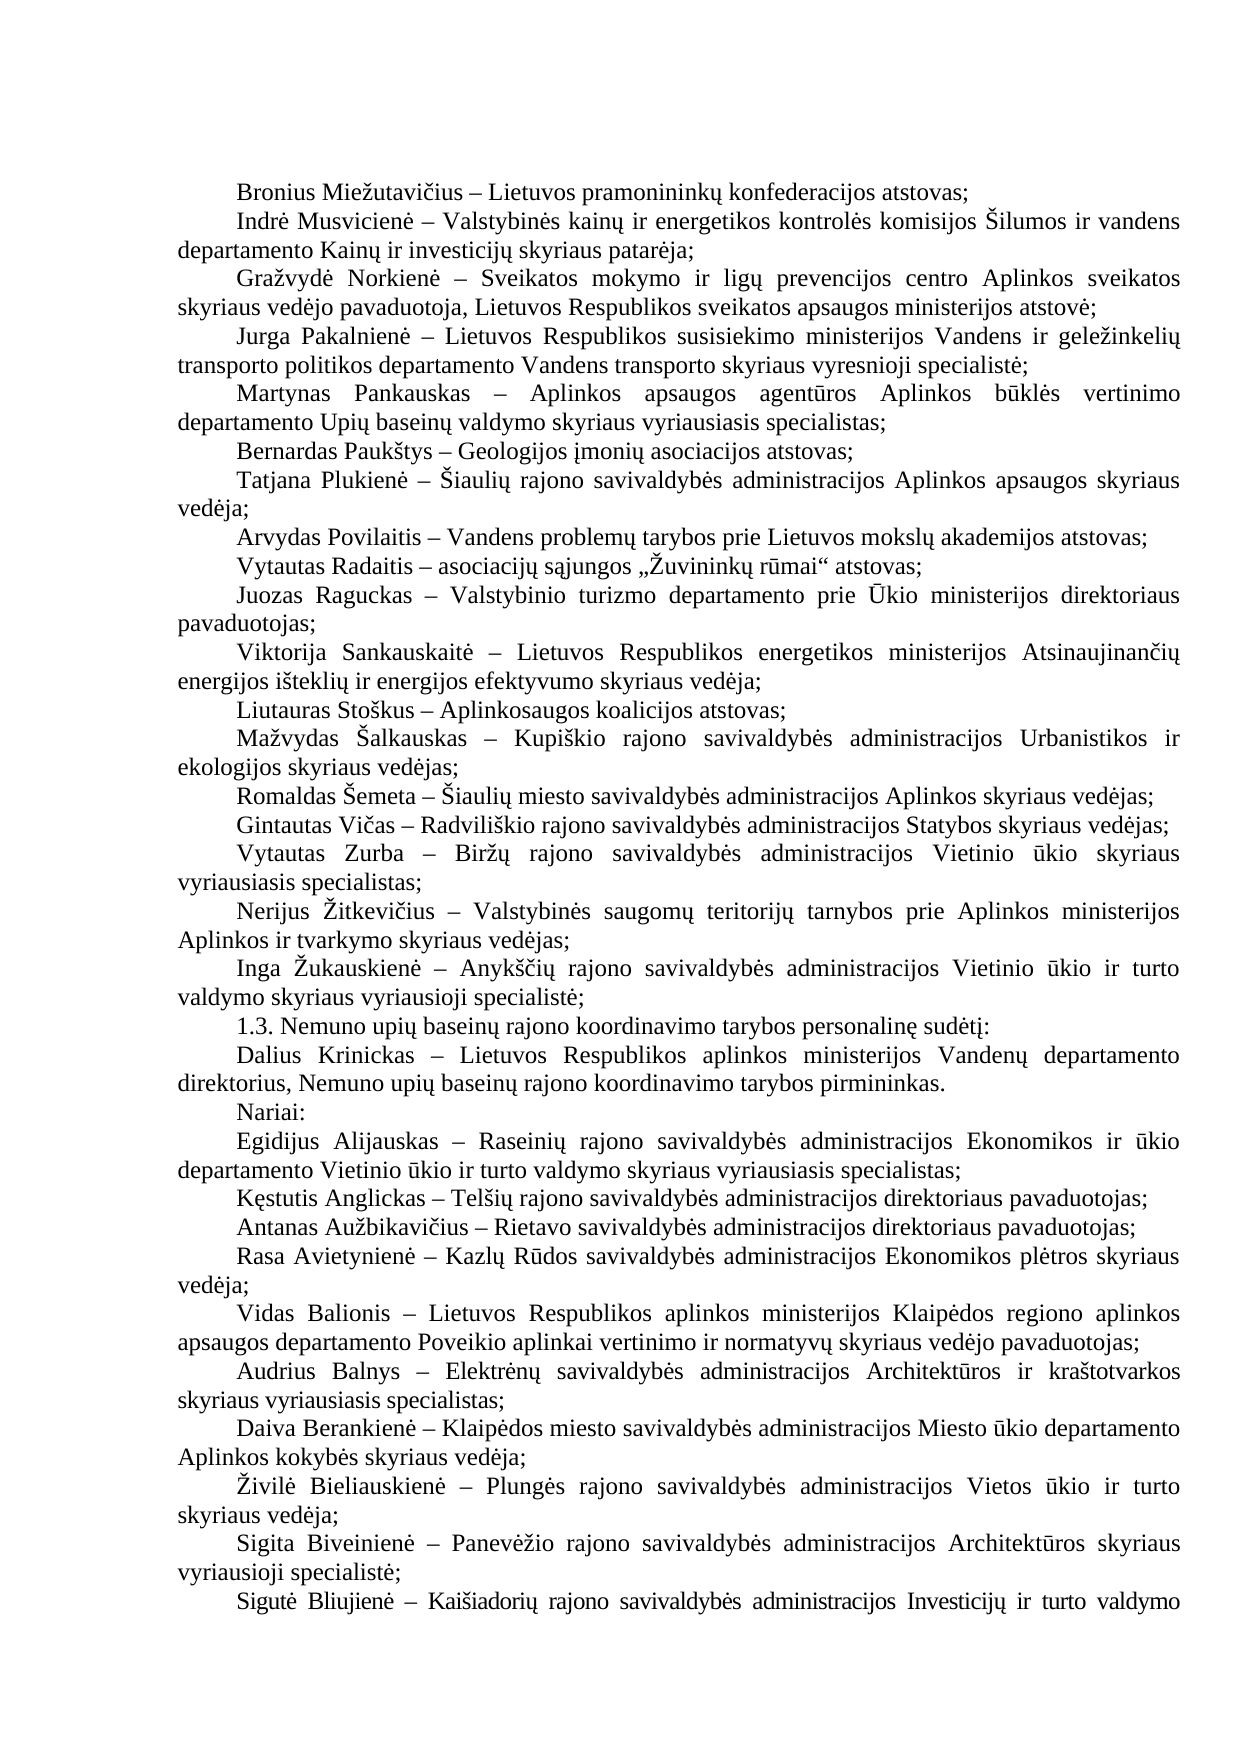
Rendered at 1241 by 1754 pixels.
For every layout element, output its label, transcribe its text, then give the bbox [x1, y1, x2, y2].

text Bronius Miežutavičius – Lietuvos pramonininkų konfederacijos atstovas; [177, 177, 1181, 206]
text Egidijus Alijauskas – Raseinių rajono savivaldybės administracijos Ekonomikos ir ūkio departamento Vietinio ūkio ir turto valdymo skyriaus vyriausiasis specialistas; [177, 1126, 1181, 1183]
text Vytautas Zurba – Biržų rajono savivaldybės administracijos Vietinio ūkio skyriaus vyriausiasis specialistas; [177, 838, 1181, 896]
text Gražvydė Norkienė – Sveikatos mokymo ir ligų prevencijos centro Aplinkos sveikatos skyriaus vedėjo pavaduotoja, Lietuvos Respublikos sveikatos apsaugos ministerijos atstovė; [177, 263, 1181, 321]
text Daiva Berankienė – Klaipėdos miesto savivaldybės administracijos Miesto ūkio departamento Aplinkos kokybės skyriaus vedėja; [177, 1413, 1181, 1471]
text Jurga Pakalnienė – Lietuvos Respublikos susisiekimo ministerijos Vandens ir geležinkelių transporto politikos departamento Vandens transporto skyriaus vyresnioji specialistė; [177, 321, 1181, 378]
text Tatjana Plukienė – Šiaulių rajono savivaldybės administracijos Aplinkos apsaugos skyriaus vedėja; [177, 465, 1181, 522]
text Kęstutis Anglickas – Telšių rajono savivaldybės administracijos direktoriaus pavaduotojas; [177, 1183, 1181, 1212]
text Arvydas Povilaitis – Vandens problemų tarybos prie Lietuvos mokslų akademijos atstovas; [177, 522, 1181, 551]
text Rasa Avietynienė – Kazlų Rūdos savivaldybės administracijos Ekonomikos plėtros skyriaus vedėja; [177, 1241, 1181, 1298]
text Inga Žukauskienė – Anykščių rajono savivaldybės administracijos Vietinio ūkio ir turto valdymo skyriaus vyriausioji specialistė; [177, 953, 1181, 1011]
text Indrė Musvicienė – Valstybinės kainų ir energetikos kontrolės komisijos Šilumos ir vandens departamento Kainų ir investicijų skyriaus patarėja; [177, 206, 1181, 263]
text Sigutė Bliujienė – Kaišiadorių rajono savivaldybės administracijos Investicijų ir turto valdymo [177, 1586, 1181, 1615]
text Liutauras Stoškus – Aplinkosaugos koalicijos atstovas; [177, 695, 1181, 723]
text Nerijus Žitkevičius – Valstybinės saugomų teritorijų tarnybos prie Aplinkos ministerijos Aplinkos ir tvarkymo skyriaus vedėjas; [177, 896, 1181, 953]
text Dalius Krinickas – Lietuvos Respublikos aplinkos ministerijos Vandenų departamento direktorius, Nemuno upių baseinų rajono koordinavimo tarybos pirmininkas. [177, 1040, 1181, 1097]
text Nariai: [177, 1097, 1181, 1126]
text Viktorija Sankauskaitė – Lietuvos Respublikos energetikos ministerijos Atsinaujinančių energijos išteklių ir energijos efektyvumo skyriaus vedėja; [177, 637, 1181, 695]
text Antanas Aužbikavičius – Rietavo savivaldybės administracijos direktoriaus pavaduotojas; [177, 1212, 1181, 1241]
text Vytautas Radaitis – asociacijų sąjungos „Žuvininkų rūmai“ atstovas; [177, 551, 1181, 580]
text Audrius Balnys – Elektrėnų savivaldybės administracijos Architektūros ir kraštotvarkos skyriaus vyriausiasis specialistas; [177, 1356, 1181, 1413]
text Romaldas Šemeta – Šiaulių miesto savivaldybės administracijos Aplinkos skyriaus vedėjas; [177, 781, 1181, 810]
text Gintautas Vičas – Radviliškio rajono savivaldybės administracijos Statybos skyriaus vedėjas; [177, 810, 1181, 838]
text Mažvydas Šalkauskas – Kupiškio rajono savivaldybės administracijos Urbanistikos ir ekologijos skyriaus vedėjas; [177, 723, 1181, 781]
text Juozas Raguckas – Valstybinio turizmo departamento prie Ūkio ministerijos direktoriaus pavaduotojas; [177, 580, 1181, 637]
text Bernardas Paukštys – Geologijos įmonių asociacijos atstovas; [177, 436, 1181, 465]
text Živilė Bieliauskienė – Plungės rajono savivaldybės administracijos Vietos ūkio ir turto skyriaus vedėja; [177, 1471, 1181, 1528]
text 1.3. Nemuno upių baseinų rajono koordinavimo tarybos personalinę sudėtį: [177, 1011, 1181, 1040]
text Sigita Biveinienė – Panevėžio rajono savivaldybės administracijos Architektūros skyriaus vyriausioji specialistė; [177, 1528, 1181, 1586]
text Vidas Balionis – Lietuvos Respublikos aplinkos ministerijos Klaipėdos regiono aplinkos apsaugos departamento Poveikio aplinkai vertinimo ir normatyvų skyriaus vedėjo pavaduotojas; [177, 1298, 1181, 1356]
text Martynas Pankauskas – Aplinkos apsaugos agentūros Aplinkos būklės vertinimo departamento Upių baseinų valdymo skyriaus vyriausiasis specialistas; [177, 378, 1181, 436]
